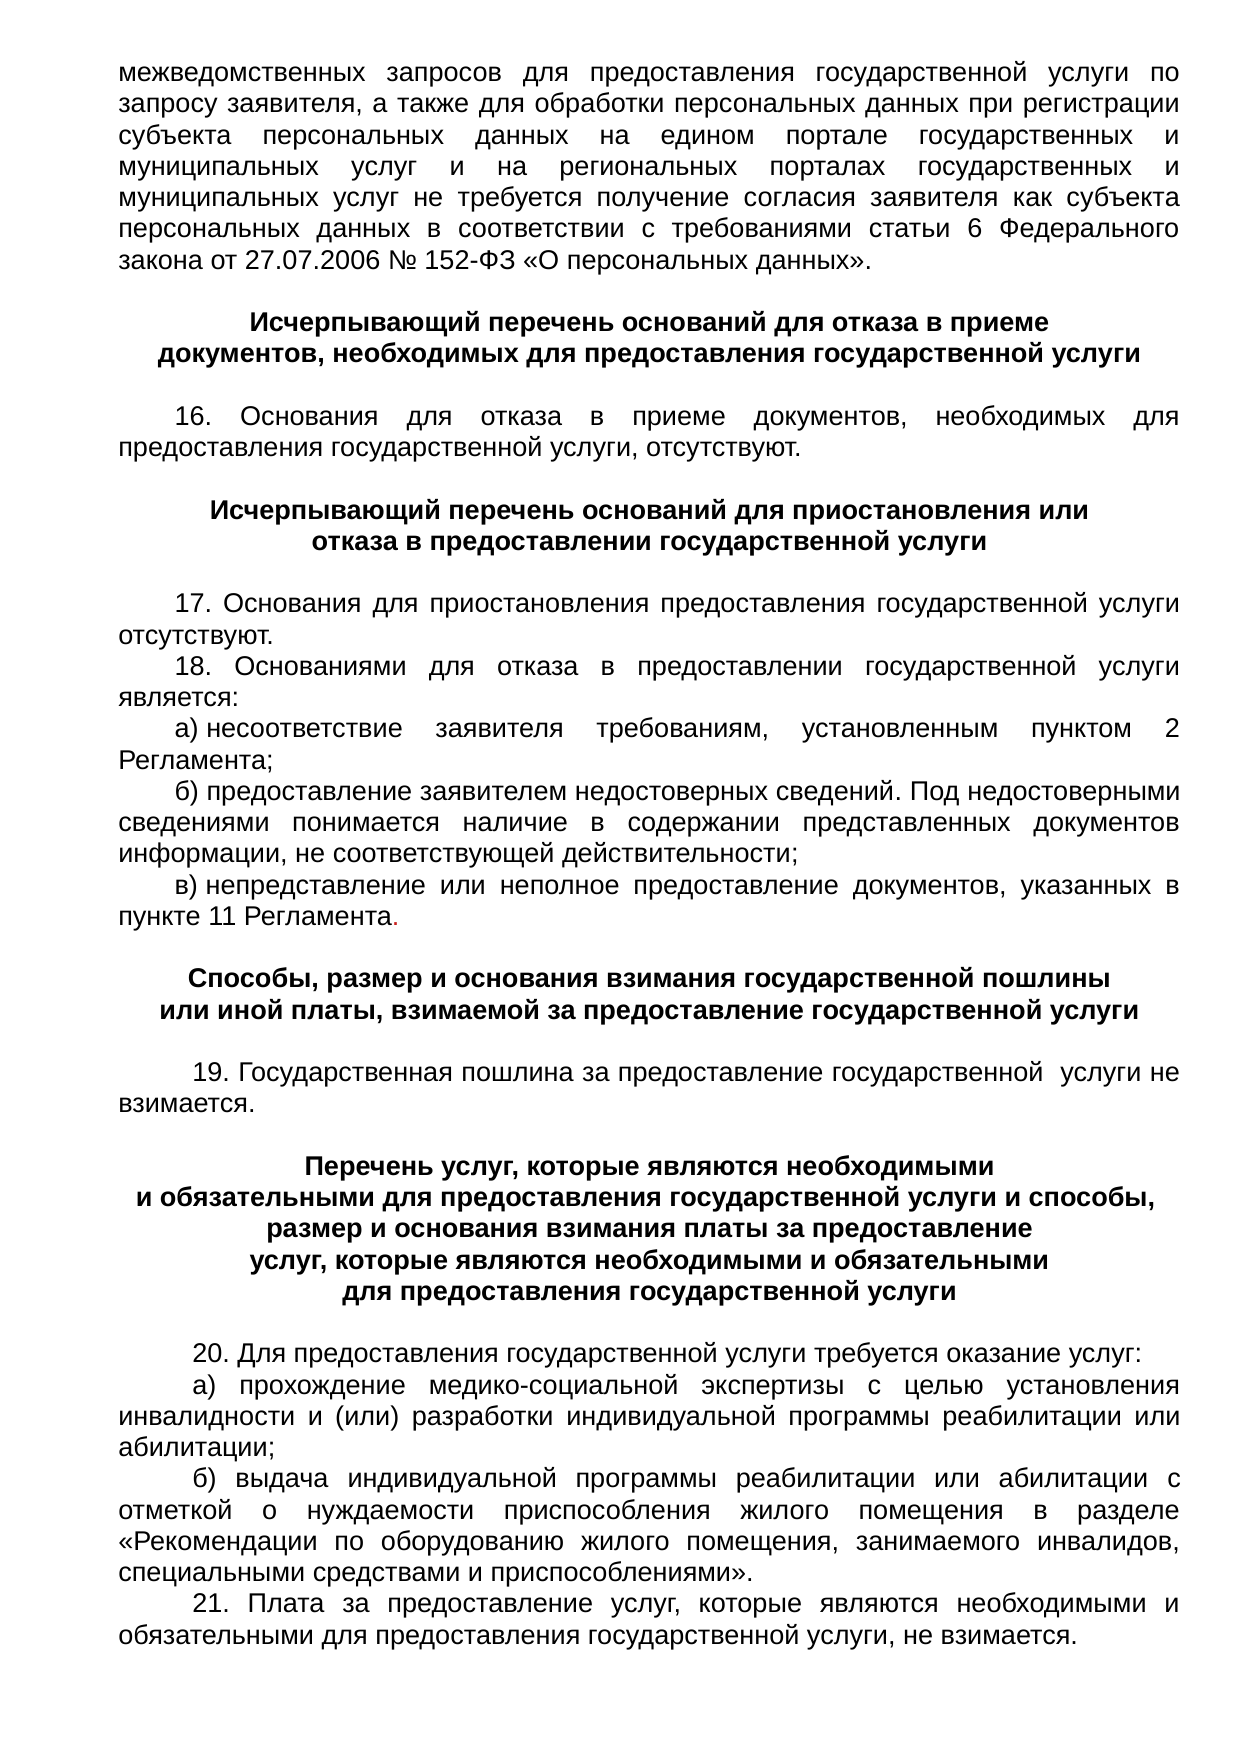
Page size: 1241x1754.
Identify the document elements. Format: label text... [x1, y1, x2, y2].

title для предоставления государственной услуги [118, 1275, 1181, 1306]
text б) предоставление заявителем недостоверных сведений. Под недостоверными сведениями понимается наличие в содержании представленных документов информации, не соответствующей действительности; [118, 775, 1181, 869]
text 21. Плата за предоставление услуг, которые являются необходимыми и обязательными для предоставления государственной услуги, не взимается. [118, 1587, 1181, 1650]
text 18. Основаниями для отказа в предоставлении государственной услуги является: [118, 650, 1181, 712]
title Исчерпывающий перечень оснований для отказа в приеме [118, 306, 1181, 337]
text 19. Государственная пошлина за предоставление государственной услуги не взимается. [118, 1056, 1181, 1119]
title документов, необходимых для предоставления государственной услуги [118, 337, 1181, 369]
text межведомственных запросов для предоставления государственной услуги по запросу заявителя, а также для обработки персональных данных при регистрации субъекта персональных данных на едином портале государственных и муниципальных услуг и на региональных порталах государственных и муниципальных услуг не требуется получение согласия заявителя как субъекта персональных данных в соответствии с требованиями статьи 6 Федерального закона от 27.07.2006 № 152-ФЗ «О персональных данных». [118, 56, 1181, 275]
text а) несоответствие заявителя требованиям, установленным пунктом 2 Регламента; [118, 712, 1181, 775]
title или иной платы, взимаемой за предоставление государственной услуги [118, 994, 1181, 1025]
text б) выдача индивидуальной программы реабилитации или абилитации с отметкой о нуждаемости приспособления жилого помещения в разделе «Рекомендации по оборудованию жилого помещения, занимаемого инвалидов, специальными средствами и приспособлениями». [118, 1462, 1181, 1587]
text 17. Основания для приостановления предоставления государственной услуги отсутствуют. [118, 587, 1181, 650]
text 20. Для предоставления государственной услуги требуется оказание услуг: [118, 1337, 1181, 1369]
title Исчерпывающий перечень оснований для приостановления или [118, 494, 1181, 525]
title отказа в предоставлении государственной услуги [118, 525, 1181, 556]
text в) непредставление или неполное предоставление документов, указанных в пункте 11 Регламента. [118, 869, 1181, 931]
title услуг, которые являются необходимыми и обязательными [118, 1244, 1181, 1275]
title Способы, размер и основания взимания государственной пошлины [118, 962, 1181, 994]
text а) прохождение медико-социальной экспертизы с целью установления инвалидности и (или) разработки индивидуальной программы реабилитации или абилитации; [118, 1369, 1181, 1462]
title и обязательными для предоставления государственной услуги и способы, [118, 1181, 1181, 1212]
title размер и основания взимания платы за предоставление [118, 1212, 1181, 1244]
title Перечень услуг, которые являются необходимыми [118, 1150, 1181, 1181]
text 16. Основания для отказа в приеме документов, необходимых для предоставления государственной услуги, отсутствуют. [118, 400, 1181, 462]
